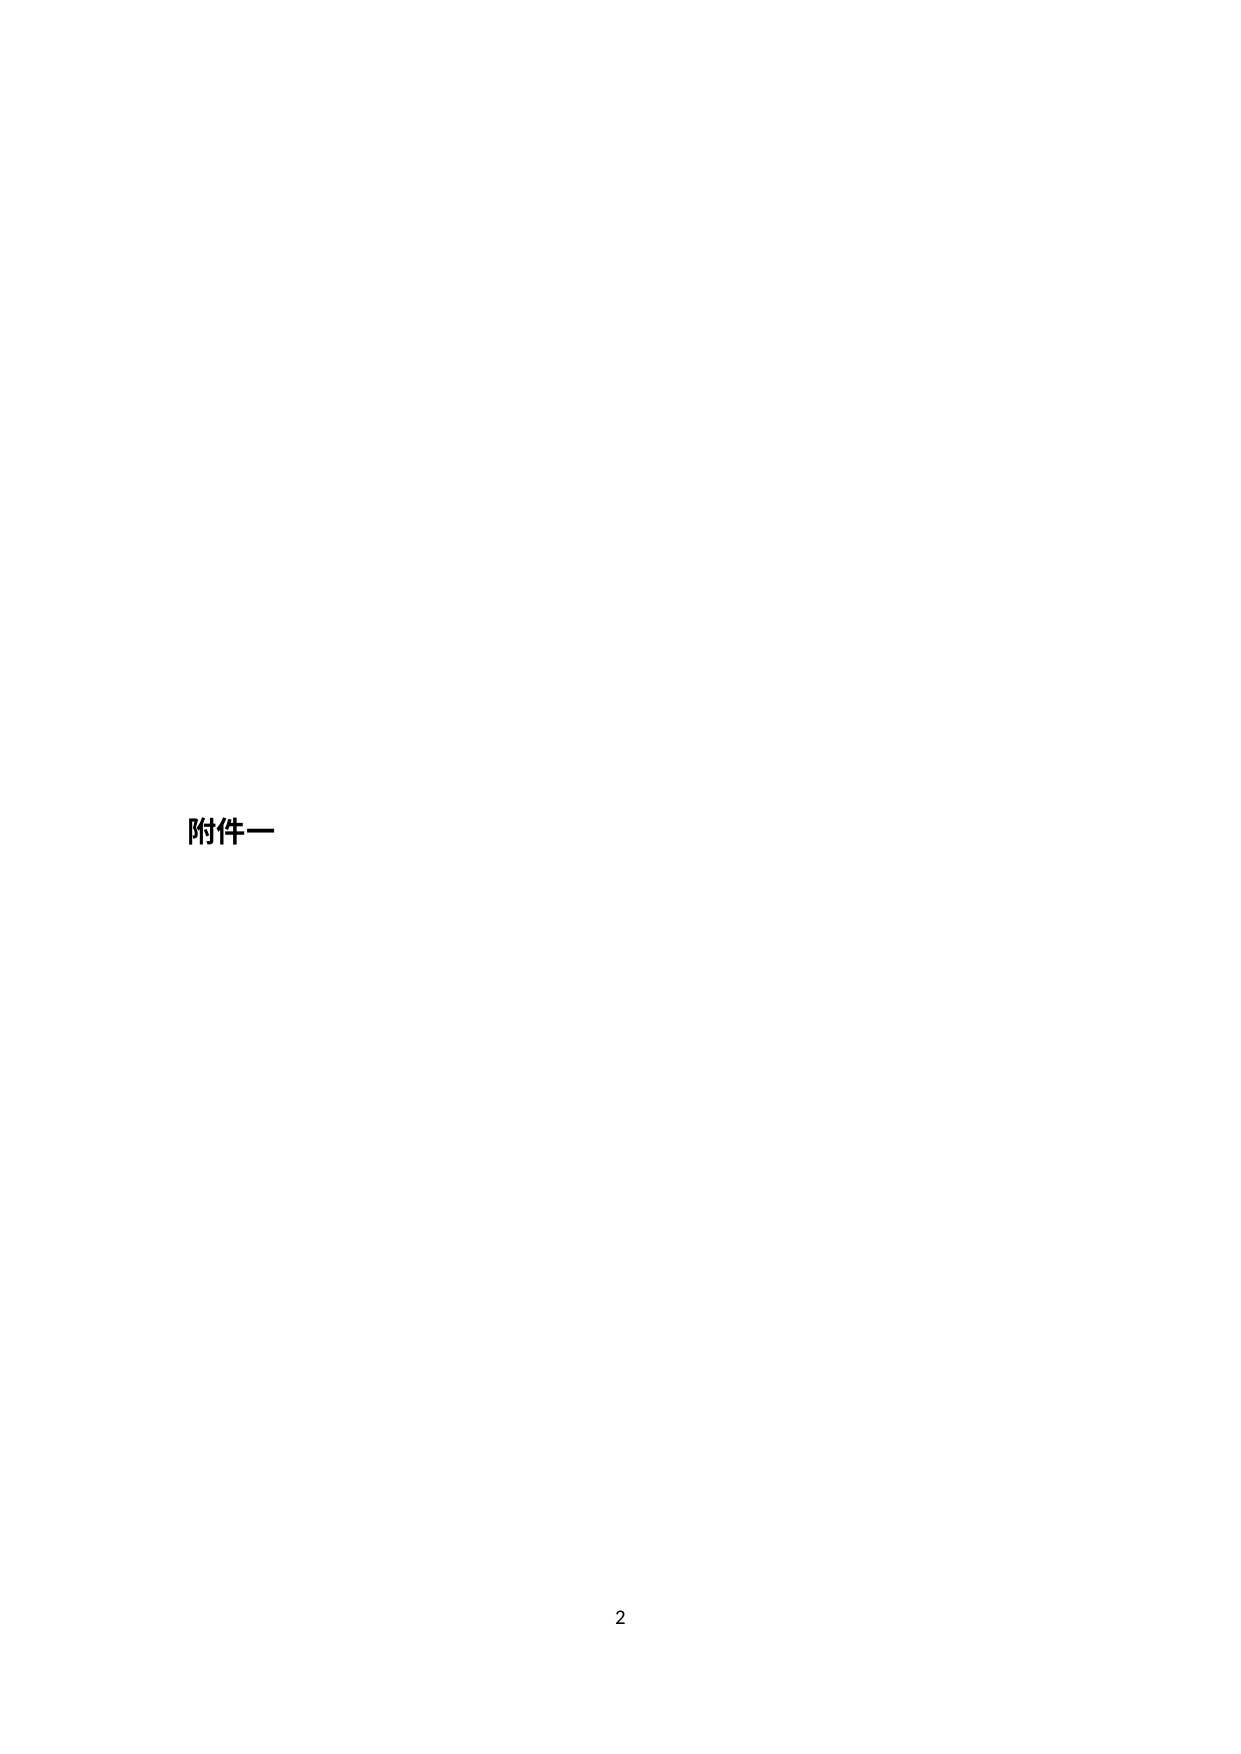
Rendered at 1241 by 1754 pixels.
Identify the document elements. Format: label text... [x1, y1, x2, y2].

text 附件一 [187, 808, 1053, 851]
